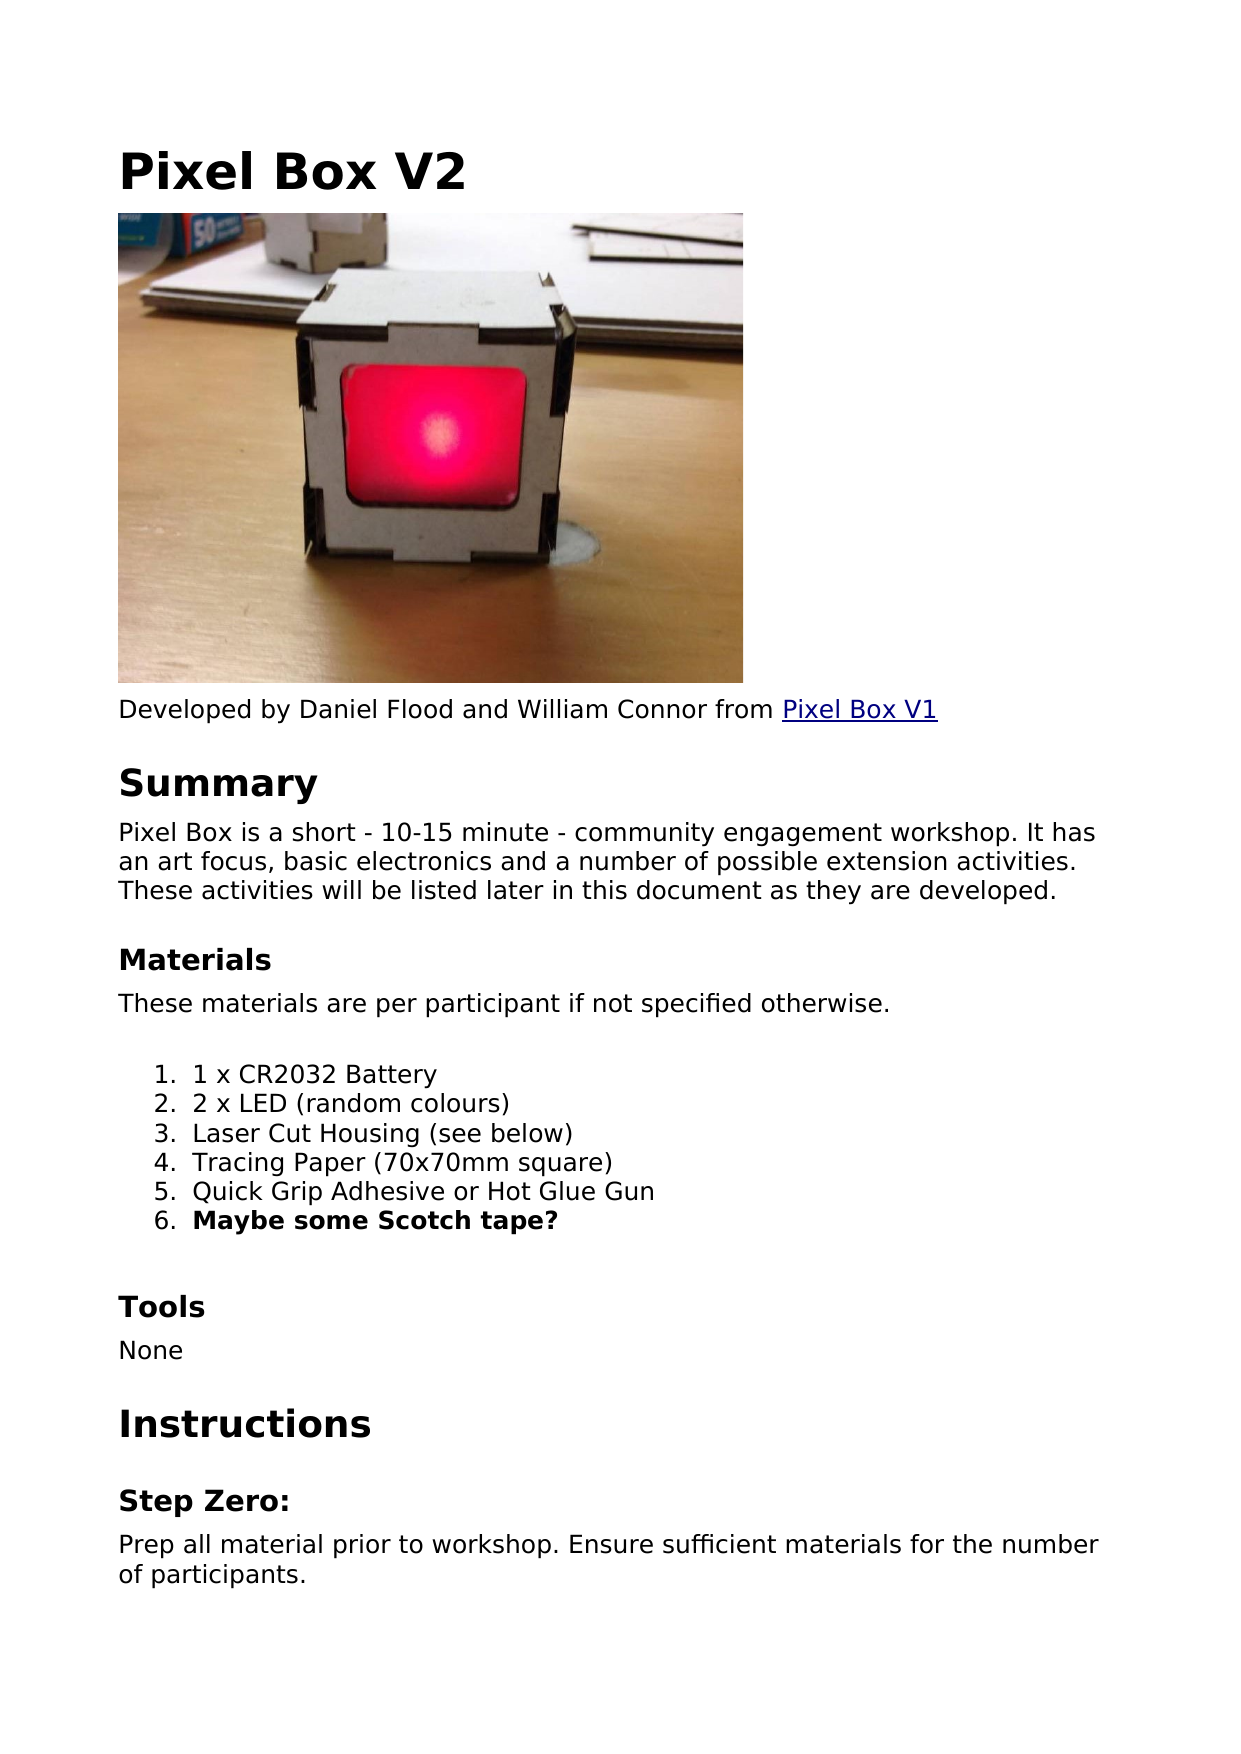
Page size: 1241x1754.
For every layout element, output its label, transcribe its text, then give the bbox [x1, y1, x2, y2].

picture [118, 213, 744, 683]
list 2 x LED (random colours) [177, 1090, 1122, 1119]
list Tracing Paper (70x70mm square) [177, 1148, 1122, 1177]
text Pixel Box is a short - 10-15 minute - community engagement workshop. It has an art focus, basic electronics and a number of possible extension activities. These activities will be listed later in this document as they are developed. [118, 818, 1122, 905]
list Maybe some Scotch tape? [177, 1206, 1122, 1236]
text These materials are per participant if not specified otherwise. [118, 989, 1122, 1018]
list Laser Cut Housing (see below) [177, 1119, 1122, 1148]
text Prep all material prior to workshop. Ensure sufficient materials for the number of participants. [118, 1531, 1122, 1589]
subtitle Materials [118, 943, 1122, 977]
list Quick Grip Adhesive or Hot Glue Gun [177, 1177, 1122, 1206]
text Developed by Daniel Flood and William Connor from Pixel Box V1 [118, 695, 1122, 724]
subtitle Step Zero: [118, 1484, 1122, 1518]
list 1 x CR2032 Battery [177, 1061, 1122, 1090]
subtitle Tools [118, 1290, 1122, 1324]
subtitle Pixel Box V2 [118, 143, 1122, 201]
subtitle Instructions [118, 1403, 1122, 1447]
text None [118, 1336, 1122, 1366]
subtitle Summary [118, 762, 1122, 805]
